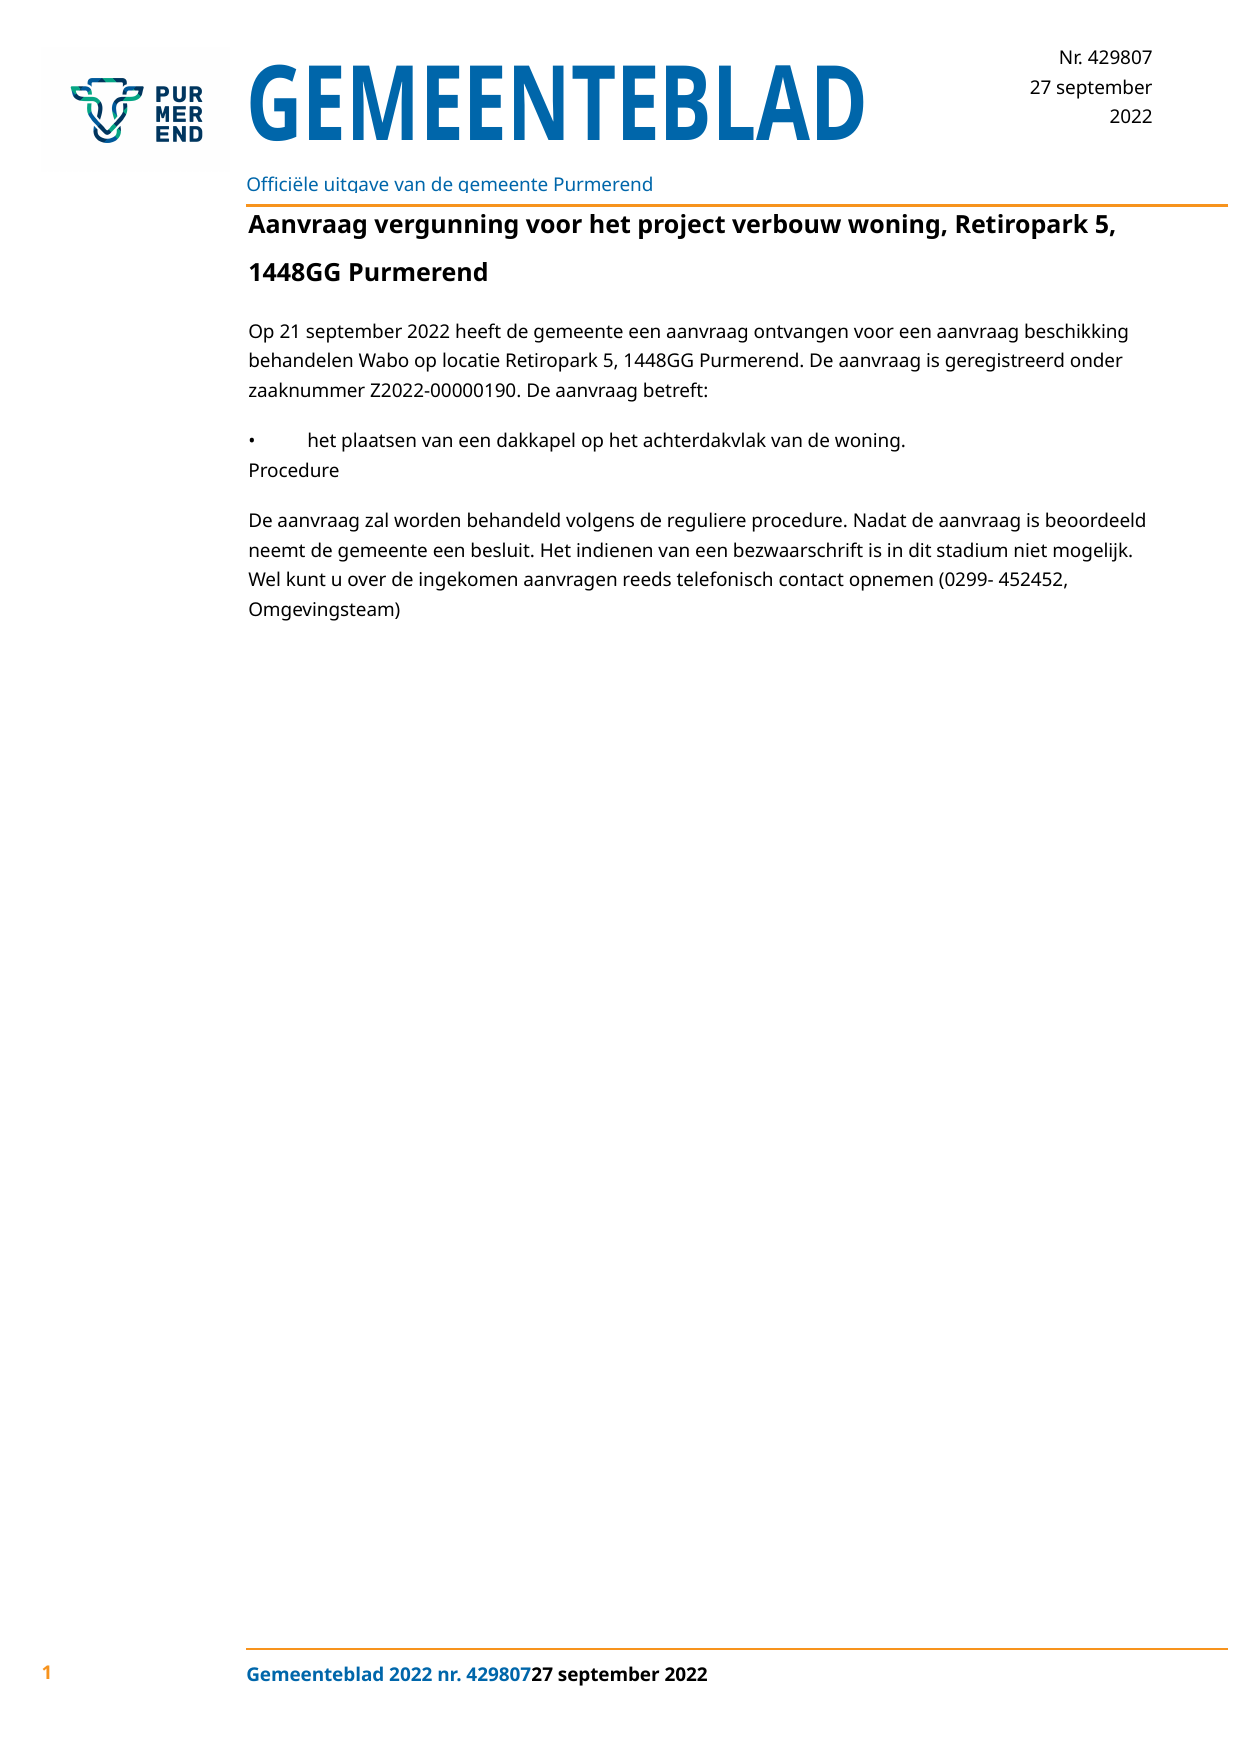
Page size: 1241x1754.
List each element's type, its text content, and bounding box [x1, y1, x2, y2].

text De aanvraag zal worden behandeld volgens de reguliere procedure. Nadat de aanvraag is beoordeeld neemt de gemeente een besluit. Het indienen van een bezwaarschrift is in dit stadium niet mogelijk. Wel kunt u over de ingekomen aanvragen reeds telefonisch contact opnemen (0299- 452452, Omgevingsteam) [248, 507, 1152, 622]
picture [41, 47, 231, 172]
text Procedure [248, 457, 1152, 483]
text Aanvraag vergunning voor het project verbouw woning, Retiropark 5, 1448GG Purmerend [248, 207, 1152, 288]
list het plaatsen van een dakkapel op het achterdakvlak van de woning. [248, 427, 1152, 453]
text Op 21 september 2022 heeft de gemeente een aanvraag ontvangen voor een aanvraag beschikking behandelen Wabo op locatie Retiropark 5, 1448GG Purmerend. De aanvraag is geregistreerd onder zaaknummer Z2022-00000190. De aanvraag betreft: [248, 318, 1152, 403]
